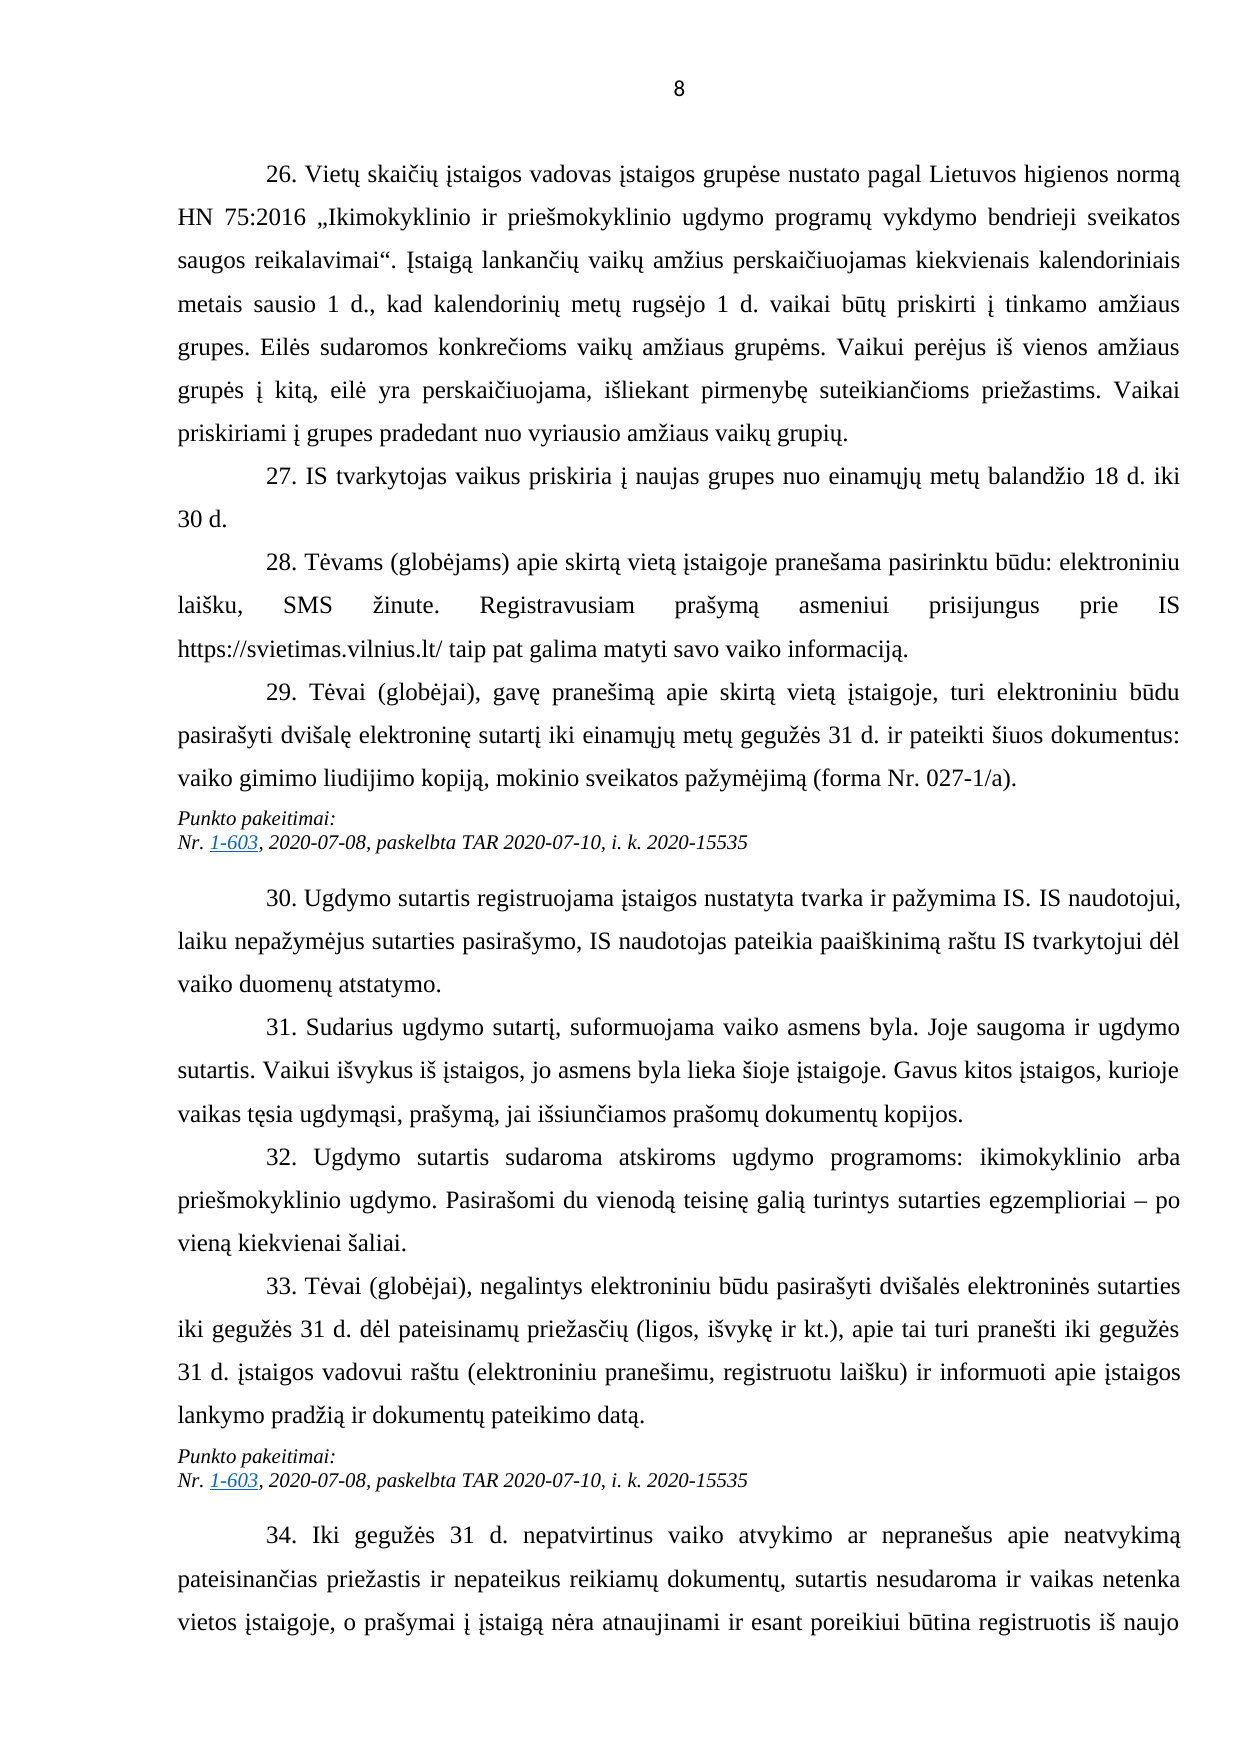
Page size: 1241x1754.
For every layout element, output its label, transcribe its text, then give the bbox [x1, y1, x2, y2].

text Nr. 1-603, 2020-07-08, paskelbta TAR 2020-07-10, i. k. 2020-15535 [177, 1468, 1181, 1492]
text 29. Tėvai (globėjai), gavę pranešimą apie skirtą vietą įstaigoje, turi elektroniniu būdu pasirašyti dvišalę elektroninę sutartį iki einamųjų metų gegužės 31 d. ir pateikti šiuos dokumentus: vaiko gimimo liudijimo kopiją, mokinio sveikatos pažymėjimą (forma Nr. 027-1/a). [177, 677, 1181, 792]
text 28. Tėvams (globėjams) apie skirtą vietą įstaigoje pranešama pasirinktu būdu: elektroniniu laišku, SMS žinute. Registravusiam prašymą asmeniui prisijungus prie IS https://svietimas.vilnius.lt/ taip pat galima matyti savo vaiko informaciją. [177, 547, 1181, 662]
text Punkto pakeitimai: [177, 806, 1181, 830]
text 27. IS tvarkytojas vaikus priskiria į naujas grupes nuo einamųjų metų balandžio 18 d. iki 30 d. [177, 461, 1181, 533]
text 31. Sudarius ugdymo sutartį, suformuojama vaiko asmens byla. Joje saugoma ir ugdymo sutartis. Vaikui išvykus iš įstaigos, jo asmens byla lieka šioje įstaigoje. Gavus kitos įstaigos, kurioje vaikas tęsia ugdymąsi, prašymą, jai išsiunčiamos prašomų dokumentų kopijos. [177, 1012, 1181, 1127]
text Punkto pakeitimai: [177, 1444, 1181, 1468]
text 34. Iki gegužės 31 d. nepatvirtinus vaiko atvykimo ar nepranešus apie neatvykimą pateisinančias priežastis ir nepateikus reikiamų dokumentų, sutartis nesudaroma ir vaikas netenka vietos įstaigoje, o prašymai į įstaigą nėra atnaujinami ir esant poreikiui būtina registruotis iš naujo [177, 1521, 1181, 1636]
text Nr. 1-603, 2020-07-08, paskelbta TAR 2020-07-10, i. k. 2020-15535 [177, 830, 1181, 854]
text 32. Ugdymo sutartis sudaroma atskiroms ugdymo programoms: ikimokyklinio arba priešmokyklinio ugdymo. Pasirašomi du vienodą teisinę galią turintys sutarties egzemplioriai – po vieną kiekvienai šaliai. [177, 1142, 1181, 1257]
text 30. Ugdymo sutartis registruojama įstaigos nustatyta tvarka ir pažymima IS. IS naudotojui, laiku nepažymėjus sutarties pasirašymo, IS naudotojas pateikia paaiškinimą raštu IS tvarkytojui dėl vaiko duomenų atstatymo. [177, 883, 1181, 998]
text 26. Vietų skaičių įstaigos vadovas įstaigos grupėse nustato pagal Lietuvos higienos normą HN 75:2016 „Ikimokyklinio ir priešmokyklinio ugdymo programų vykdymo bendrieji sveikatos saugos reikalavimai“. Įstaigą lankančių vaikų amžius perskaičiuojamas kiekvienais kalendoriniais metais sausio 1 d., kad kalendorinių metų rugsėjo 1 d. vaikai būtų priskirti į tinkamo amžiaus grupes. Eilės sudaromos konkrečioms vaikų amžiaus grupėms. Vaikui perėjus iš vienos amžiaus grupės į kitą, eilė yra perskaičiuojama, išliekant pirmenybę suteikiančioms priežastims. Vaikai priskiriami į grupes pradedant nuo vyriausio amžiaus vaikų grupių. [177, 159, 1181, 447]
text 33. Tėvai (globėjai), negalintys elektroniniu būdu pasirašyti dvišalės elektroninės sutarties iki gegužės 31 d. dėl pateisinamų priežasčių (ligos, išvykę ir kt.), apie tai turi pranešti iki gegužės 31 d. įstaigos vadovui raštu (elektroniniu pranešimu, registruotu laišku) ir informuoti apie įstaigos lankymo pradžią ir dokumentų pateikimo datą. [177, 1271, 1181, 1429]
